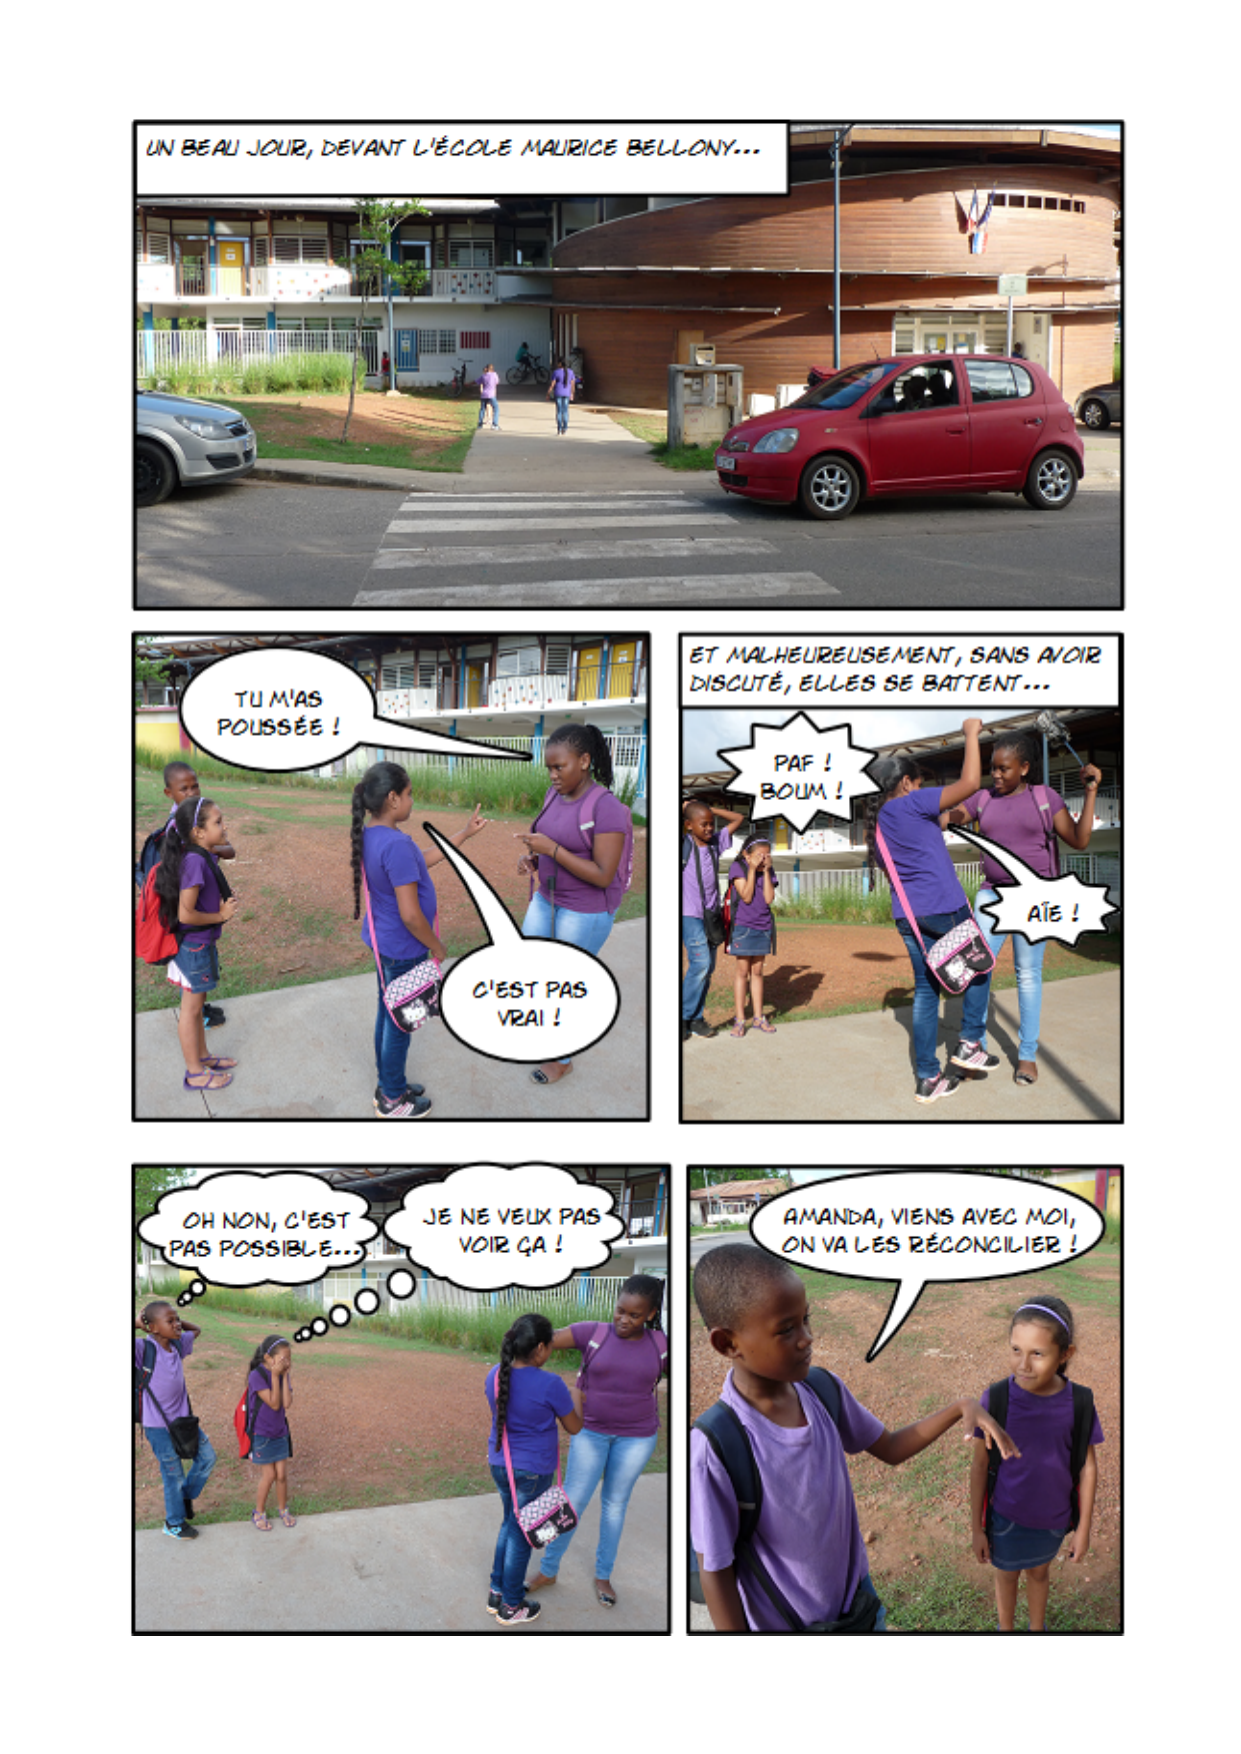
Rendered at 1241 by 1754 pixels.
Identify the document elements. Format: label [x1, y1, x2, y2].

picture [105, 118, 1136, 1636]
